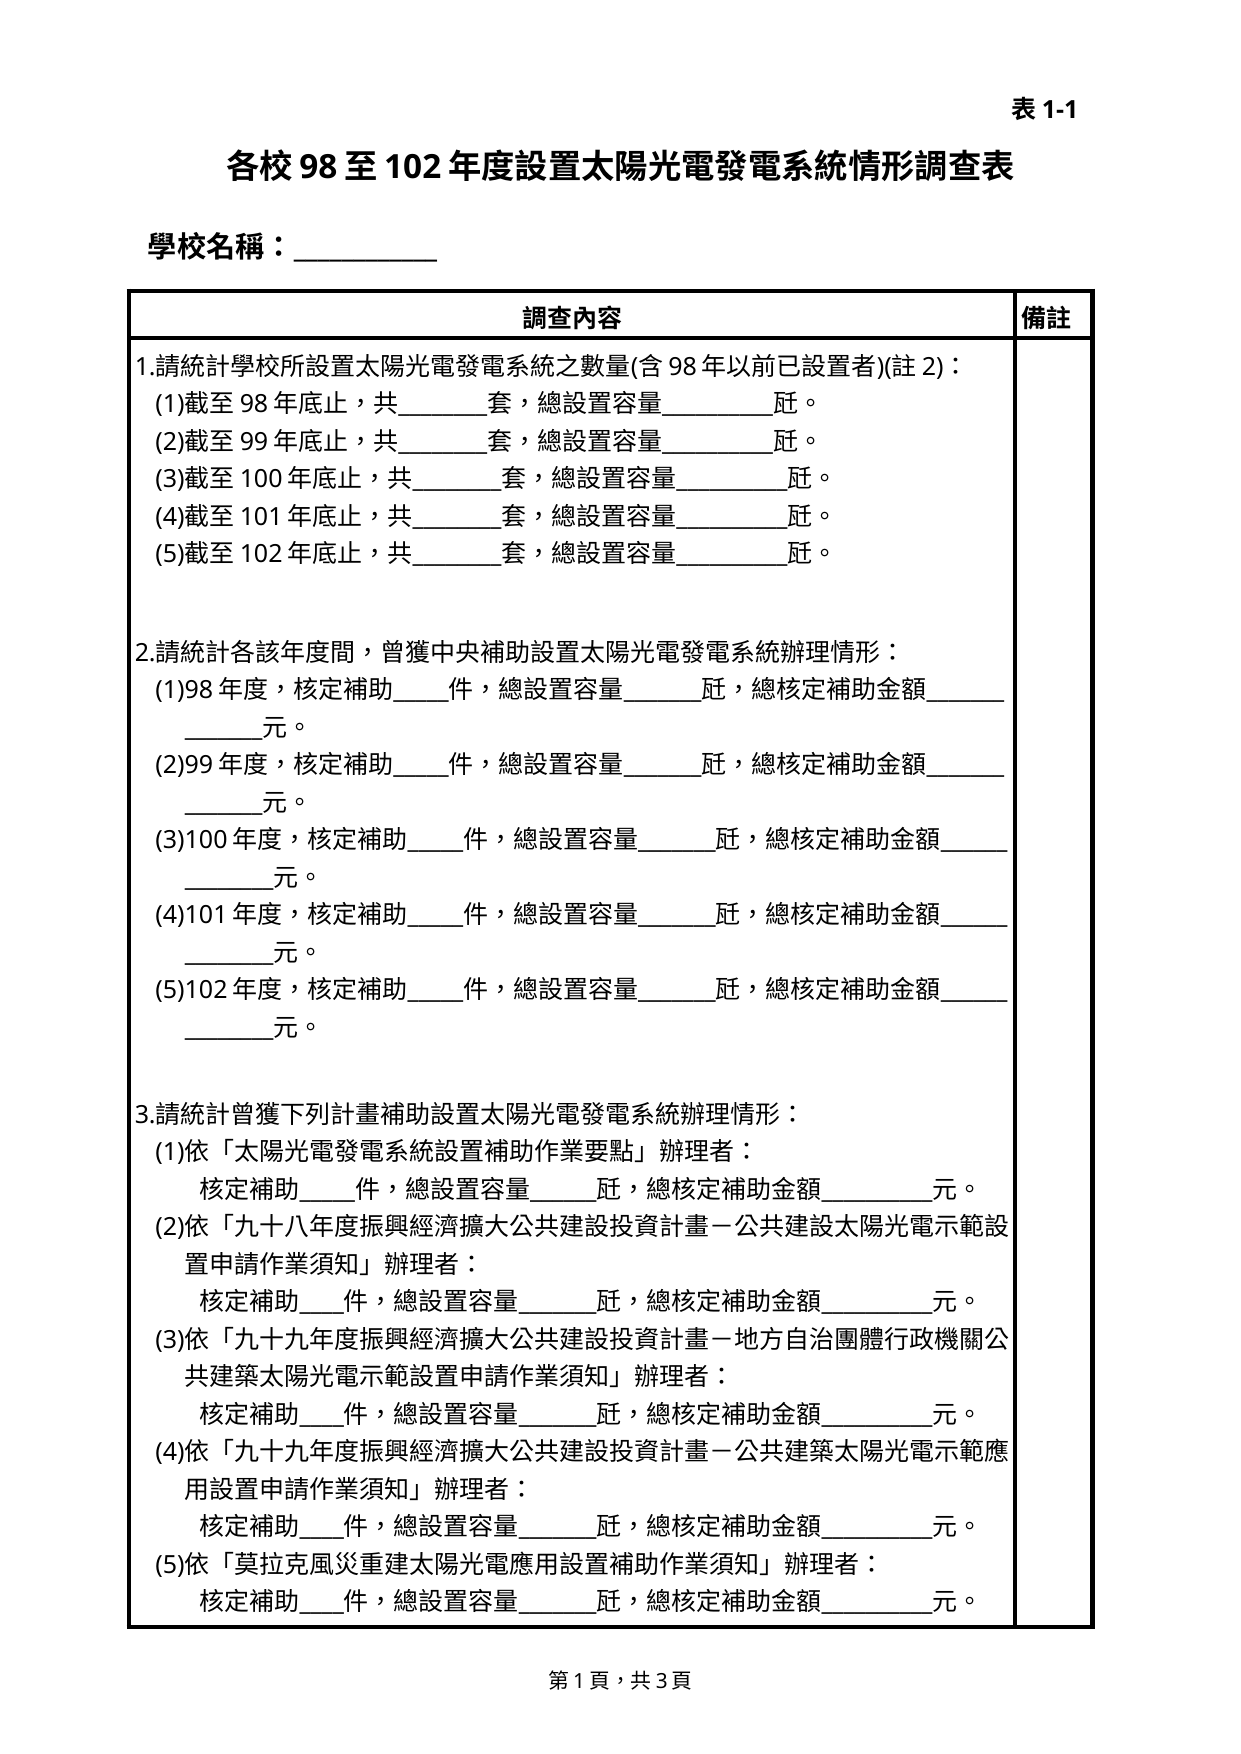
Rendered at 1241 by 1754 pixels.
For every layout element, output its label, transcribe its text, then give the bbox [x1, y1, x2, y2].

text 表1-1 [148, 89, 1078, 127]
table_header 備註 [1017, 293, 1090, 336]
text 學校名稱：____________ [148, 207, 1092, 282]
text 各校98至102年度設置太陽光電發電系統情形調查表 [148, 127, 1092, 202]
table_cell [1017, 340, 1090, 1624]
table_header 調查內容 [131, 293, 1013, 336]
table_cell 1.請統計學校所設置太陽光電發電系統之數量(含98年以前已設置者)(註2)： (1)截至98年底止，共________套，總設置容量__________瓩。 (2)截至99年底止，共________套，總設置容量__________瓩。 (3)截至100年底止，共________套，總設置容量__________瓩。 (4)截至101年底止，共________套，總設置容量__________瓩。 (5)截至102年底止，共________套，總設置容量__________瓩。 2.請統計各該年度間，曾獲中央補助設置太陽光電發電系統辦理情形： (1)98年度，核定補助_____件，總設置容量_______瓩，總核定補助金額______________元。 (2)99年度，核定補助_____件，總設置容量_______瓩，總核定補助金額______________元。 (3)100年度，核定補助_____件，總設置容量_______瓩，總核定補助金額______________元。 (4)101年度，核定補助_____件，總設置容量_______瓩，總核定補助金額______________元。 (5)102年度，核定補助_____件，總設置容量_______瓩，總核定補助金額______________元。 3.請統計曾獲下列計畫補助設置太陽光電發電系統辦理情形： (1)依「太陽光電發電系統設置補助作業要點」辦理者： 核定補助_____件，總設置容量______瓩，總核定補助金額__________元。 (2)依「九十八年度振興經濟擴大公共建設投資計畫－公共建設太陽光電示範設置申請作業須知」辦理者： 核定補助____件，總設置容量_______瓩，總核定補助金額__________元。 (3)依「九十九年度振興經濟擴大公共建設投資計畫－地方自治團體行政機關公共建築太陽光電示範設置申請作業須知」辦理者： 核定補助____件，總設置容量_______瓩，總核定補助金額__________元。 (4)依「九十九年度振興經濟擴大公共建設投資計畫－公共建築太陽光電示範應用設置申請作業須知」辦理者： 核定補助____件，總設置容量_______瓩，總核定補助金額__________元。 (5)依「莫拉克風災重建太陽光電應用設置補助作業須知」辦理者： 核定補助____件，總設置容量_______瓩，總核定補助金額__________元。 (6)依「一百年度振興經濟擴大公共建設投資計畫－澎湖低碳島公共建設太陽光電示範設置申請補助作業須知」辦理者： 核定補助____件，總設置容量_______瓩，總核定補助金額__________元。 (7)其他(請分別依補助機關別詳細敘明)： 補助機關：_________； 補助計畫名稱：____________________________________； 核定補助____件，總設置容量_______瓩，總核定補助金額__________元。 4.對於轄管已設置完成之太陽光電發電系統，其維護管理概況： (1)所有系統有無維護管理單位(或專人管理)： □有 □無，請敘明原因：_____________________________________________。 (2)所有系統有無制定相關維護管理作業規定： □有，請敘明作業規定之名稱：___________________________________。 □無，請敘明原因：_____________________________________________。 (3)98至102年度間所有系統維護經費編列與執行情形： 98年度：預算數_____________元；實支數_____________元。 99年度：預算數_____________元；實支數_____________元。 100年度：預算數_____________元；實支數_____________元。 101年度：預算數_____________元；實支數_____________元。 102年度：預算數_____________元；實支數_____________元。 5.請統計98至102年度設置，並與台電電力系統完成併聯之太陽光電發電系統(不含補助民眾團體設置者)電能躉購情形： (1)截至98年底止 電業併聯發電系統，共______套；躉購電量__________度(註3)，售電收入________元。 (2)截至99年底止 電業併聯發電系統，共______套；躉購電量__________度，售電收入_____________元。 (3)截至100年底止 電業併聯發電系統，共________套；躉購電_________度，售電收入_____________元。 (4)截至101年底止 電業併聯發電系統，共_______套；躉購電量_________度，售電收入_____________元。 (5)截至102年底止 電業併聯發電系統，共_______套；躉購電量_________度，售電收入_____________元。 6.設置太陽光電發電系統過程，有無窒礙難行之處： □有，請填下列代碼(可複選)：__________。 □無 a.設置成本過高。 b.併聯台電電力系統困難。 c.後續維護管理機制與相關規範不易建立。 d.電能躉購費率偏低。 e.其他(請敘明)：_______________________________________________。 7.對於中央主管機關有無相關建議改善意見： □有，請填下列代碼(可複選)：__________。 □無 a.簡化台電公司併聯審查程序。 b.研擬維護管理規範，以供地方政府參採。 c.躉購費率合理化。 d.其他(請敘明)：_______________________________________________。 8.98至102年度，有無編列預算補助民眾團體設置太陽光電發電系統： □有，已補助設置套，總設置容量__________瓩。請續填8-1。 □無，請敘明未補助設置之原因：_____________________________________。 8-1.補助民眾團體設置太陽光電發電系統，有無訂定相關補助作業要點(或規範)供申請者遵循： □有，請敘明相關補助作業要點(或規範)名稱：_________________________。 □無，請敘明原因：_________________________________________________。 [131, 340, 1013, 1624]
